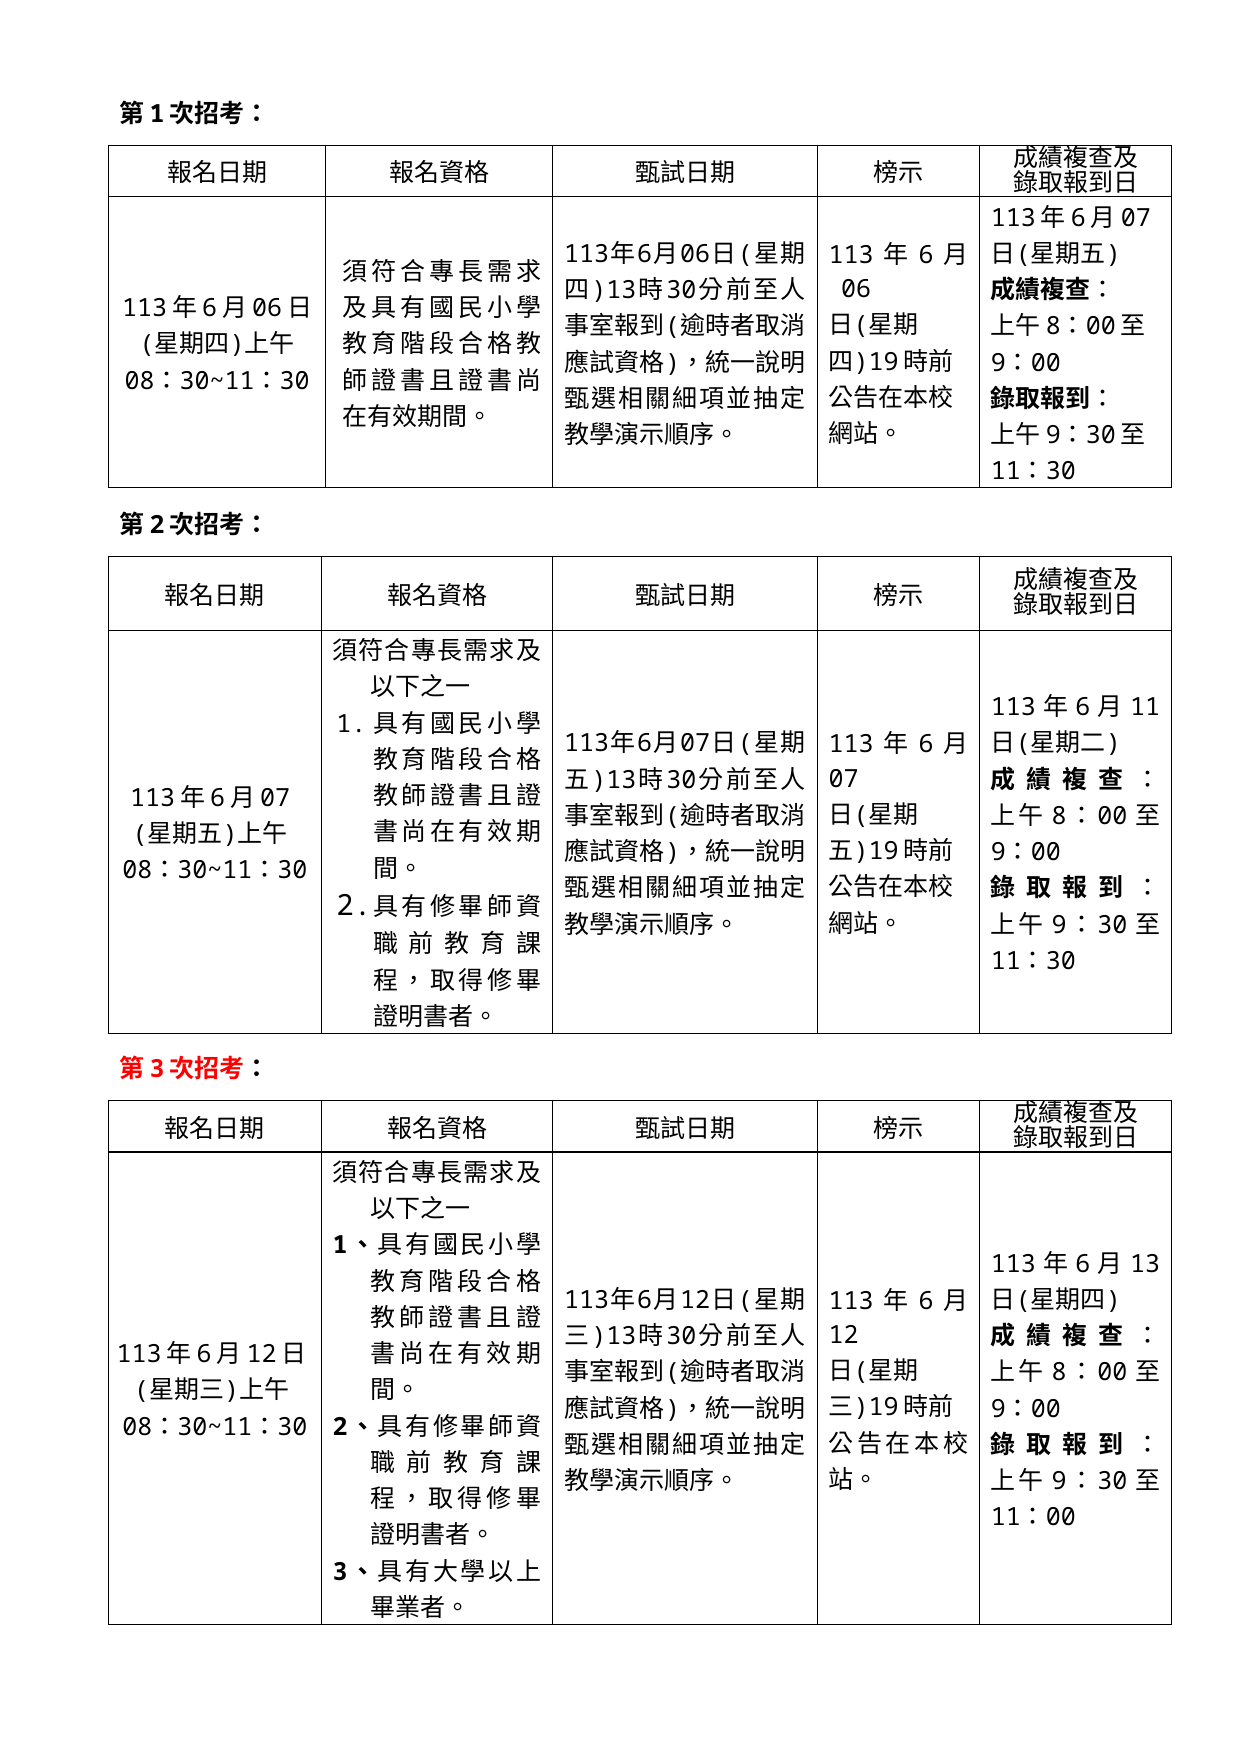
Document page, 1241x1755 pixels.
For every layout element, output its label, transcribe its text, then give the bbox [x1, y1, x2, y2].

table_cell 報名資格 [322, 1101, 552, 1151]
table_cell 113年6月11日(星期二) 成績複查： 上午8：00至9：00 錄取報到： 上午9：30至11：30 [980, 631, 1171, 1033]
table_cell 須符合專長需求及以下之一 1、具有國民小學教育階段合格教師證書且證書尚在有效期間。 2、具有修畢師資職前教育課程，取得修畢證明書者。 3、具有大學以上畢業者。 [322, 1153, 552, 1624]
table_cell 榜示 [818, 557, 979, 629]
table_header 第1次招考： [108, 79, 1171, 145]
table_cell 113年6月07 日(星期 五)19時前 公告在本校 網站。 [818, 631, 979, 1033]
table_cell 須符合專長需求及以下之一 具有國民小學教育階段合格教師證書且證書尚在有效期間。 具有修畢師資職前教育課程，取得修畢證明書者。 [322, 631, 552, 1033]
table_cell 甄試日期 [553, 146, 817, 196]
table_cell 113年6月12日(星期三)13時30分前至人事室報到(逾時者取消應試資格)，統一說明甄選相關細項並抽定教學演示順序。 [553, 1153, 817, 1624]
table_cell 113年6月12日 (星期三)上午 08：30~11：30 [109, 1153, 321, 1624]
table_cell 榜示 [818, 1101, 979, 1151]
table_cell 成績複查及 錄取報到日 [980, 146, 1171, 196]
table_cell 報名資格 [326, 146, 552, 196]
table_cell 報名日期 [109, 146, 325, 196]
table_cell 須符合專長需求及具有國民小學教育階段合格教師證書且證書尚在有效期間。 [326, 197, 552, 487]
table_cell 甄試日期 [553, 1101, 817, 1151]
table_cell 報名日期 [109, 557, 321, 629]
table_cell 榜示 [818, 146, 979, 196]
table_cell 113年6月07日(星期五)13時30分前至人事室報到(逾時者取消應試資格)，統一說明甄選相關細項並抽定教學演示順序。 [553, 631, 817, 1033]
table_cell 113年6月06日(星期四)上午 08：30~11：30 [109, 197, 325, 487]
table_cell 第3次招考： [108, 1034, 1171, 1100]
table_cell 113年6月12 日(星期 三)19時前 公告在本校站。 [818, 1153, 979, 1624]
table_cell 113年6月06 日(星期 四)19時前 公告在本校 網站。 [818, 197, 979, 487]
table_cell 報名日期 [109, 1101, 321, 1151]
table_cell 113年6月13日(星期四) 成績複查： 上午8：00至9：00 錄取報到： 上午9：30至11：00 [980, 1153, 1171, 1624]
table_cell 第2次招考： [108, 488, 1171, 556]
table_cell 甄試日期 [553, 557, 817, 629]
table_cell 113年6月07 (星期五)上午 08：30~11：30 [109, 631, 321, 1033]
table_cell 113年6月06日(星期四)13時30分前至人事室報到(逾時者取消應試資格)，統一說明甄選相關細項並抽定教學演示順序。 [553, 197, 817, 487]
table_cell 成績複查及 錄取報到日 [980, 1101, 1171, 1151]
table_cell 成績複查及 錄取報到日 [980, 557, 1171, 629]
table_cell 113年6月07日(星期五) 成績複查： 上午8：00至9：00 錄取報到： 上午9：30至11：30 [980, 197, 1171, 487]
table_cell 報名資格 [322, 557, 552, 629]
